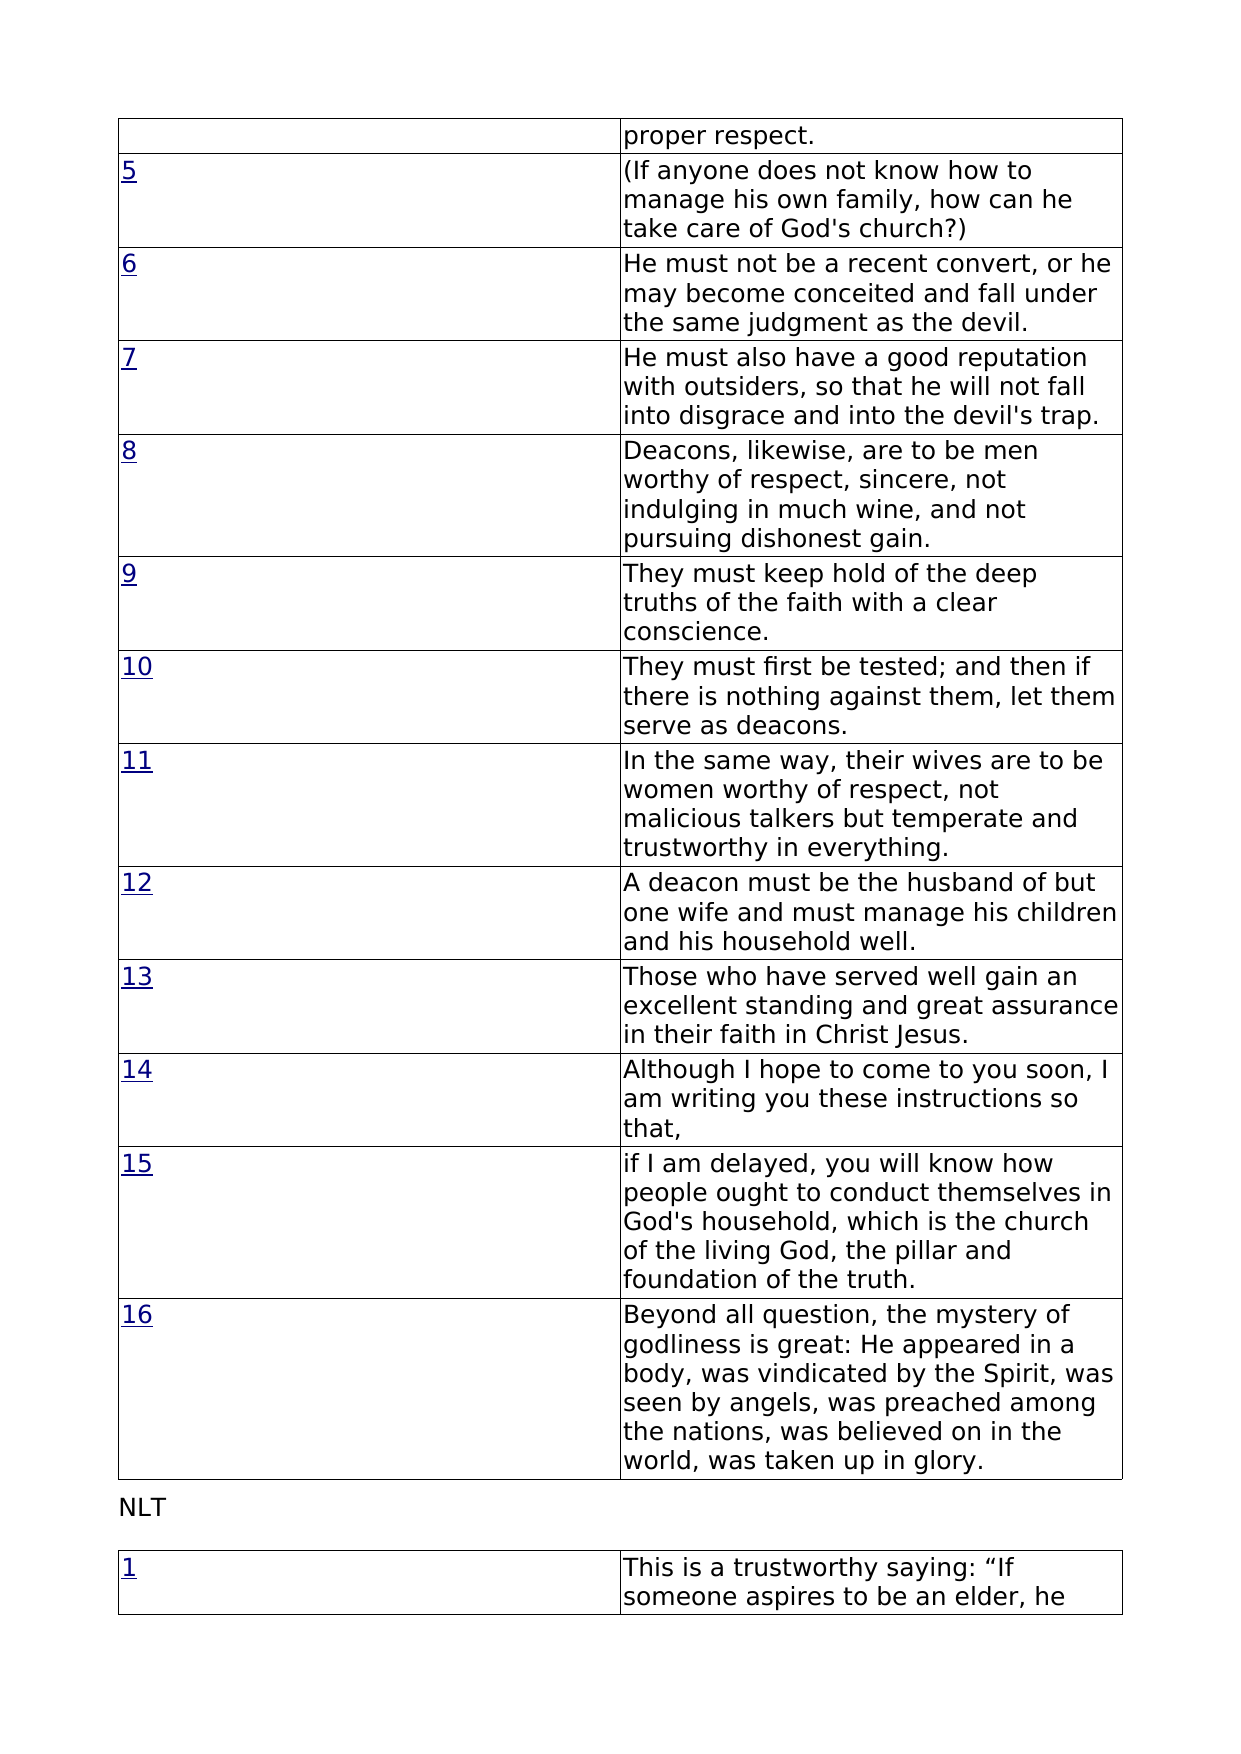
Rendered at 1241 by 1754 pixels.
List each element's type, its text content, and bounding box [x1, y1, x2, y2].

table_header This is a trustworthy saying: “If someone aspires to be an elder, he [621, 1551, 1122, 1614]
table_cell [119, 119, 620, 153]
text NLT [118, 1493, 1122, 1523]
table_cell Deacons, likewise, are to be men worthy of respect, sincere, not indulging in much wine, and not pursuing dishonest gain. [621, 435, 1122, 556]
table_cell 15 [119, 1147, 620, 1298]
table_cell A deacon must be the husband of but one wife and must manage his children and his household well. [621, 867, 1122, 959]
table_cell He must not be a recent convert, or he may become conceited and fall under the same judgment as the devil. [621, 248, 1122, 340]
table_cell proper respect. [621, 119, 1122, 153]
table_cell 11 [119, 744, 620, 866]
table_cell 6 [119, 248, 620, 340]
table_header 1 [119, 1551, 620, 1614]
table_cell 13 [119, 960, 620, 1052]
table_cell 9 [119, 557, 620, 649]
table_cell He must also have a good reputation with outsiders, so that he will not fall into disgrace and into the devil's trap. [621, 341, 1122, 433]
table_cell 10 [119, 651, 620, 743]
table_cell Beyond all question, the mystery of godliness is great: He appeared in a body, was vindicated by the Spirit, was seen by angels, was preached among the nations, was believed on in the world, was taken up in glory. [621, 1299, 1122, 1479]
table_cell if I am delayed, you will know how people ought to conduct themselves in God's household, which is the church of the living God, the pillar and foundation of the truth. [621, 1147, 1122, 1298]
table_cell Those who have served well gain an excellent standing and great assurance in their faith in Christ Jesus. [621, 960, 1122, 1052]
table_cell In the same way, their wives are to be women worthy of respect, not malicious talkers but temperate and trustworthy in everything. [621, 744, 1122, 866]
table_cell 5 [119, 154, 620, 247]
table_cell 7 [119, 341, 620, 433]
table_cell Although I hope to come to you soon, I am writing you these instructions so that, [621, 1054, 1122, 1146]
table_cell (If anyone does not know how to manage his own family, how can he take care of God's church?) [621, 154, 1122, 247]
table_cell 12 [119, 867, 620, 959]
table_cell 14 [119, 1054, 620, 1146]
table_cell 16 [119, 1299, 620, 1479]
table_cell They must keep hold of the deep truths of the faith with a clear conscience. [621, 557, 1122, 649]
table_cell 8 [119, 435, 620, 556]
table_cell They must first be tested; and then if there is nothing against them, let them serve as deacons. [621, 651, 1122, 743]
